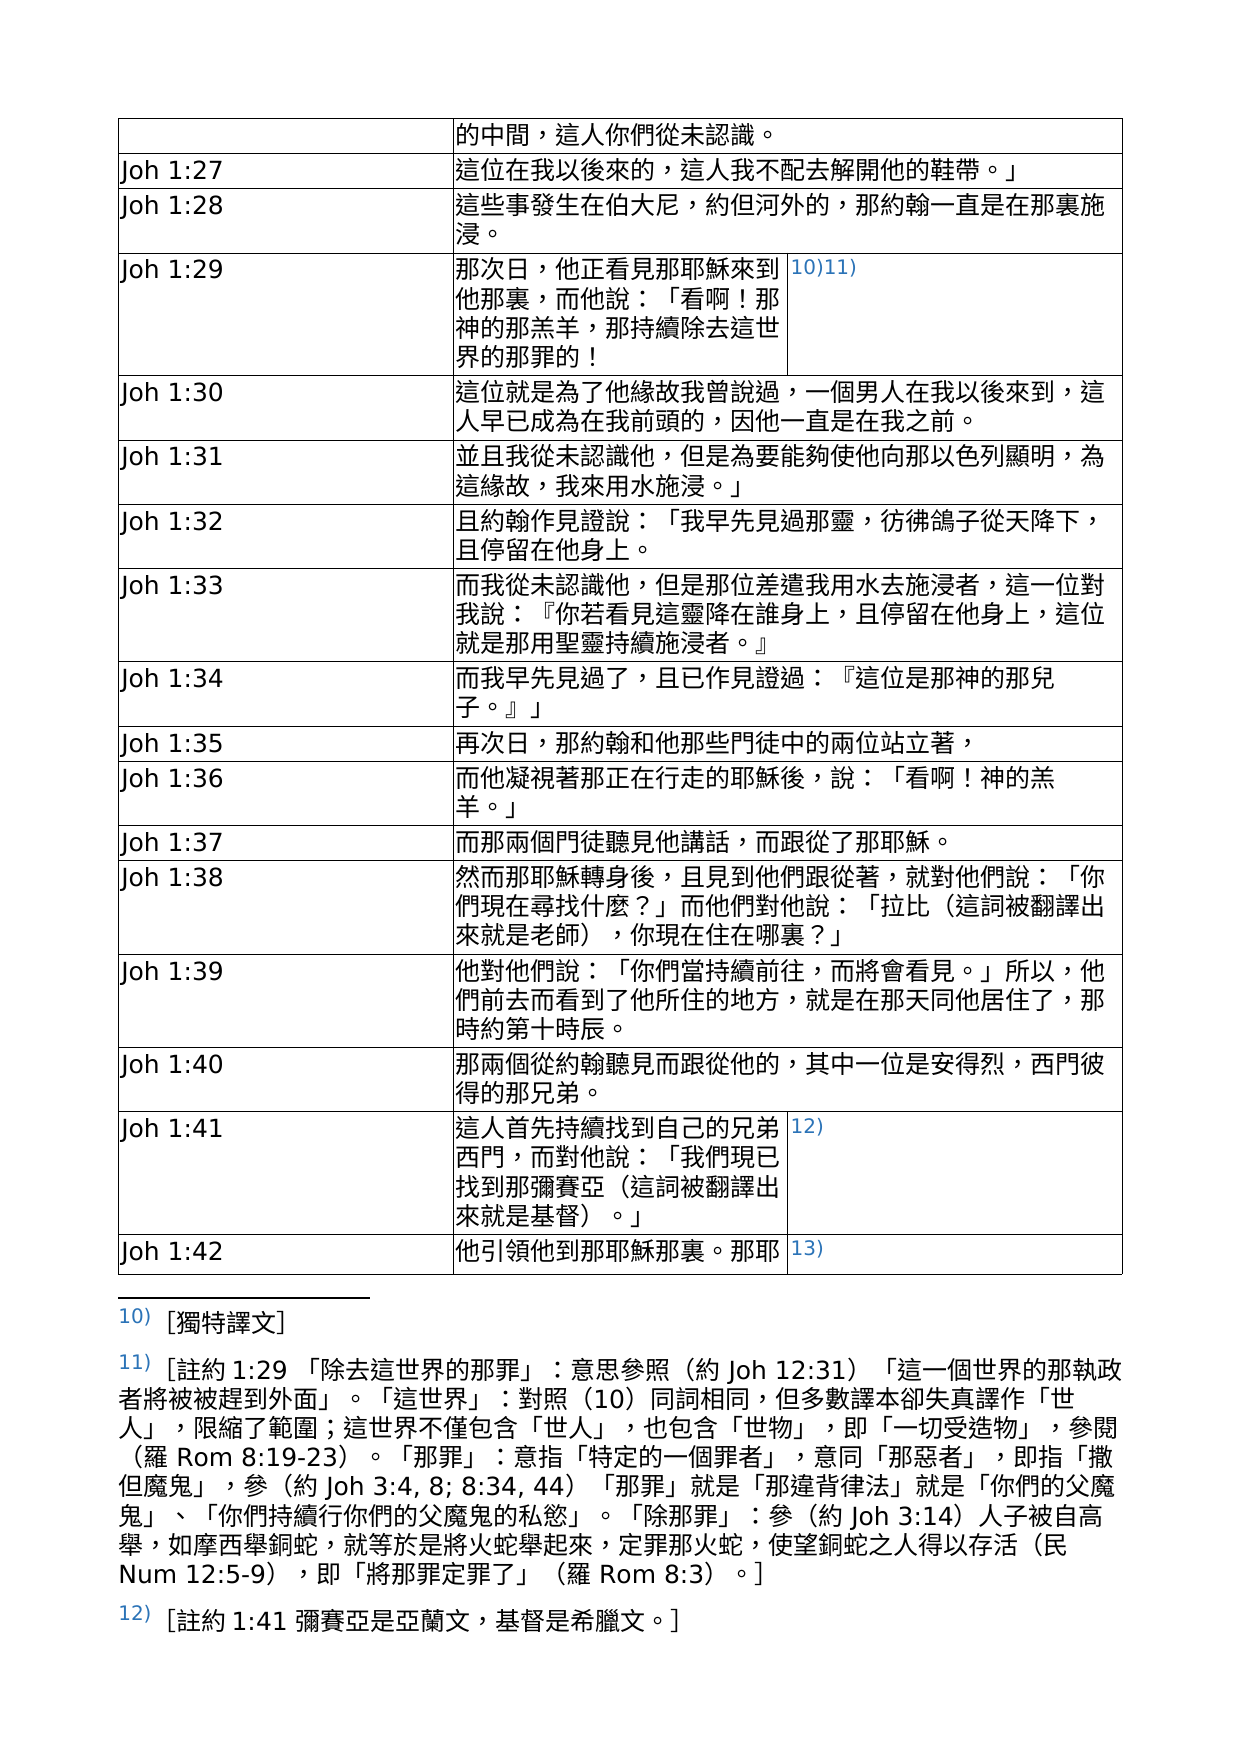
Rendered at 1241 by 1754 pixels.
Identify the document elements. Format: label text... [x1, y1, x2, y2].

table_cell 那兩個從約翰聽見而跟從他的，其中一位是安得烈，西門彼得的那兄弟。 [454, 1048, 1122, 1111]
table_cell 的中間，這人你們從未認識。 [454, 119, 1122, 153]
table_cell Joh 1:33 [119, 569, 453, 661]
table_cell 那次日，他正看見那耶穌來到他那裏，而他說：「看啊！那神的那羔羊，那持續除去這世界的那罪的！ [454, 254, 787, 375]
table_cell Joh 1:38 [119, 861, 453, 954]
table_cell Joh 1:34 [119, 662, 453, 726]
table_cell Joh 1:29 [119, 254, 453, 375]
table_cell Joh 1:40 [119, 1048, 453, 1111]
table_cell 這人首先持續找到自己的兄弟西門，而對他說：「我們現已找到那彌賽亞（這詞被翻譯出來就是基督）。」 [454, 1112, 787, 1234]
table_cell 而他凝視著那正在行走的耶穌後，說：「看啊！神的羔羊。」 [454, 762, 1122, 825]
table_cell [788, 254, 1122, 375]
table_cell 而我從未認識他，但是那位差遣我用水去施浸者，這一位對我說：『你若看見這靈降在誰身上，且停留在他身上，這位就是那用聖靈持續施浸者。』 [454, 569, 1122, 661]
table_cell 他引領他到那耶穌那裏。那耶 [454, 1235, 787, 1274]
table_cell 並且我從未認識他，但是為要能夠使他向那以色列顯明，為這緣故，我來用水施浸。」 [454, 441, 1122, 504]
table_cell 然而那耶穌轉身後，且見到他們跟從著，就對他們說：「你們現在尋找什麼？」而他們對他說：「拉比（這詞被翻譯出來就是老師），你現在住在哪裏？」 [454, 861, 1122, 954]
table_cell Joh 1:31 [119, 441, 453, 504]
table_cell 他對他們說：「你們當持續前往，而將會看見。」所以，他們前去而看到了他所住的地方，就是在那天同他居住了，那時約第十時辰。 [454, 955, 1122, 1047]
table_cell 這位就是為了他緣故我曾說過，一個男人在我以後來到，這人早已成為在我前頭的，因他一直是在我之前。 [454, 376, 1122, 439]
table_cell 這些事發生在伯大尼，約但河外的，那約翰一直是在那裏施浸。 [454, 189, 1122, 253]
table_cell Joh 1:36 [119, 762, 453, 825]
table_cell Joh 1:32 [119, 505, 453, 568]
table_cell [788, 1112, 1122, 1234]
table_cell Joh 1:39 [119, 955, 453, 1047]
table_cell Joh 1:27 [119, 154, 453, 188]
table_cell Joh 1:42 [119, 1235, 453, 1274]
table_cell Joh 1:37 [119, 826, 453, 860]
table_cell Joh 1:35 [119, 727, 453, 761]
table_cell Joh 1:30 [119, 376, 453, 439]
table_cell Joh 1:41 [119, 1112, 453, 1234]
table_cell 而我早先見過了，且已作見證過：『這位是那神的那兒子。』」 [454, 662, 1122, 726]
table_cell 再次日，那約翰和他那些門徒中的兩位站立著， [454, 727, 1122, 761]
table_cell [788, 1235, 1122, 1274]
table_cell 這位在我以後來的，這人我不配去解開他的鞋帶。」 [454, 154, 1122, 188]
table_cell Joh 1:28 [119, 189, 453, 253]
table_cell 而那兩個門徒聽見他講話，而跟從了那耶穌。 [454, 826, 1122, 860]
table_cell [119, 119, 453, 153]
table_cell 且約翰作見證說：「我早先見過那靈，彷彿鴿子從天降下，且停留在他身上。 [454, 505, 1122, 568]
